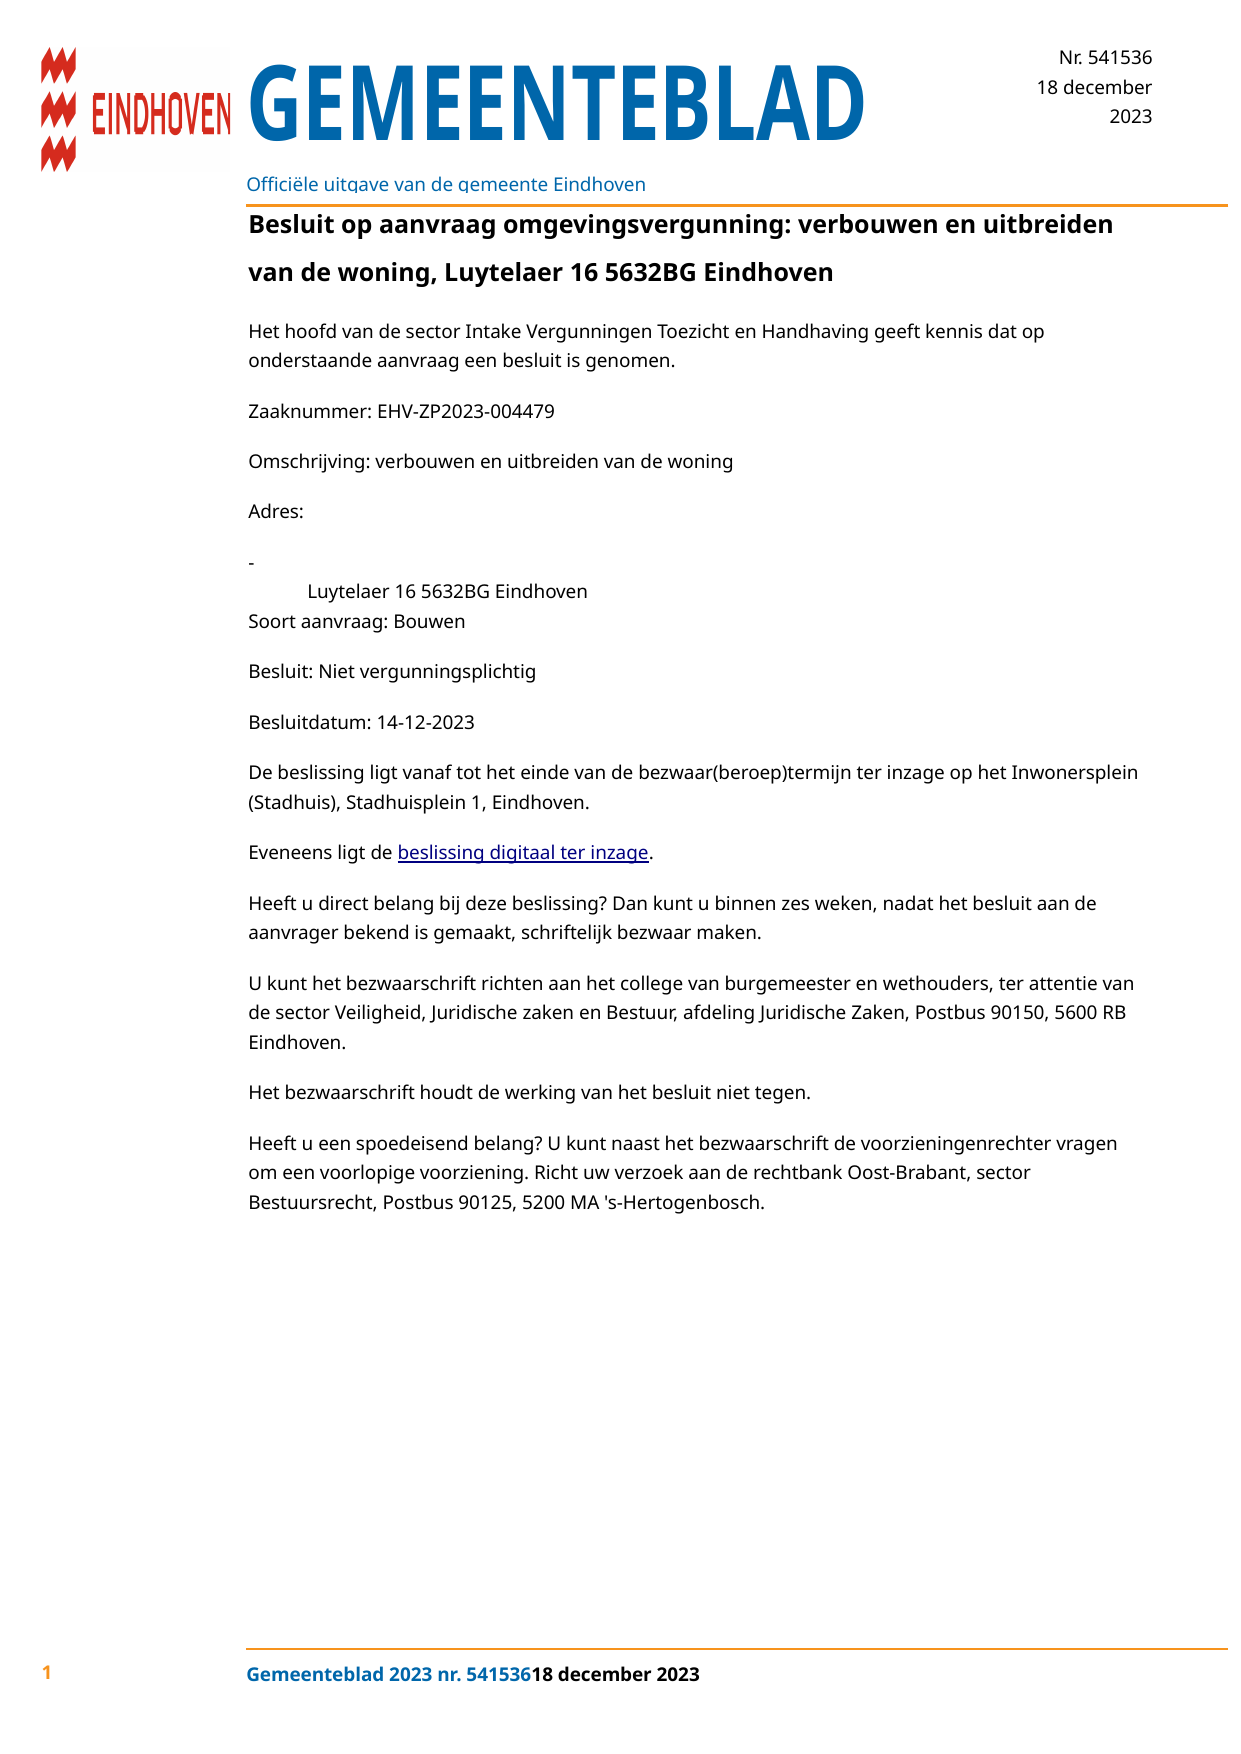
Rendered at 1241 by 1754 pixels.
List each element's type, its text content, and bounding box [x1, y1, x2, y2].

text Het hoofd van de sector Intake Vergunningen Toezicht en Handhaving geeft kennis dat op onderstaande aanvraag een besluit is genomen. [248, 318, 1152, 373]
text Besluit op aanvraag omgevingsvergunning: verbouwen en uitbreiden van de woning, Luytelaer 16 5632BG Eindhoven [248, 207, 1152, 288]
list Luytelaer 16 5632BG Eindhoven [248, 579, 1152, 604]
text Heeft u een spoedeisend belang? U kunt naast het bezwaarschrift de voorzieningenrechter vragen om een voorlopige voorziening. Richt uw verzoek aan de rechtbank Oost-Brabant, sector Bestuursrecht, Postbus 90125, 5200 MA 's-Hertogenbosch. [248, 1130, 1152, 1215]
text Besluit: Niet vergunningsplichtig [248, 659, 1152, 684]
text Heeft u direct belang bij deze beslissing? Dan kunt u binnen zes weken, nadat het besluit aan de aanvrager bekend is gemaakt, schriftelijk bezwaar maken. [248, 890, 1152, 945]
text Het bezwaarschrift houdt de werking van het besluit niet tegen. [248, 1079, 1152, 1105]
picture [41, 47, 231, 172]
text Zaaknummer: EHV-ZP2023-004479 [248, 398, 1152, 424]
text Omschrijving: verbouwen en uitbreiden van de woning [248, 448, 1152, 474]
text Soort aanvraag: Bouwen [248, 608, 1152, 634]
text De beslissing ligt vanaf tot het einde van de bezwaar(beroep)termijn ter inzage op het Inwonersplein (Stadhuis), Stadhuisplein 1, Eindhoven. [248, 759, 1152, 815]
text U kunt het bezwaarschrift richten aan het college van burgemeester en wethouders, ter attentie van de sector Veiligheid, Juridische zaken en Bestuur, afdeling Juridische Zaken, Postbus 90150, 5600 RB Eindhoven. [248, 970, 1152, 1055]
text Adres: [248, 499, 1152, 524]
text Besluitdatum: 14-12-2023 [248, 709, 1152, 735]
text Eveneens ligt de beslissing digitaal ter inzage. [248, 839, 1152, 865]
